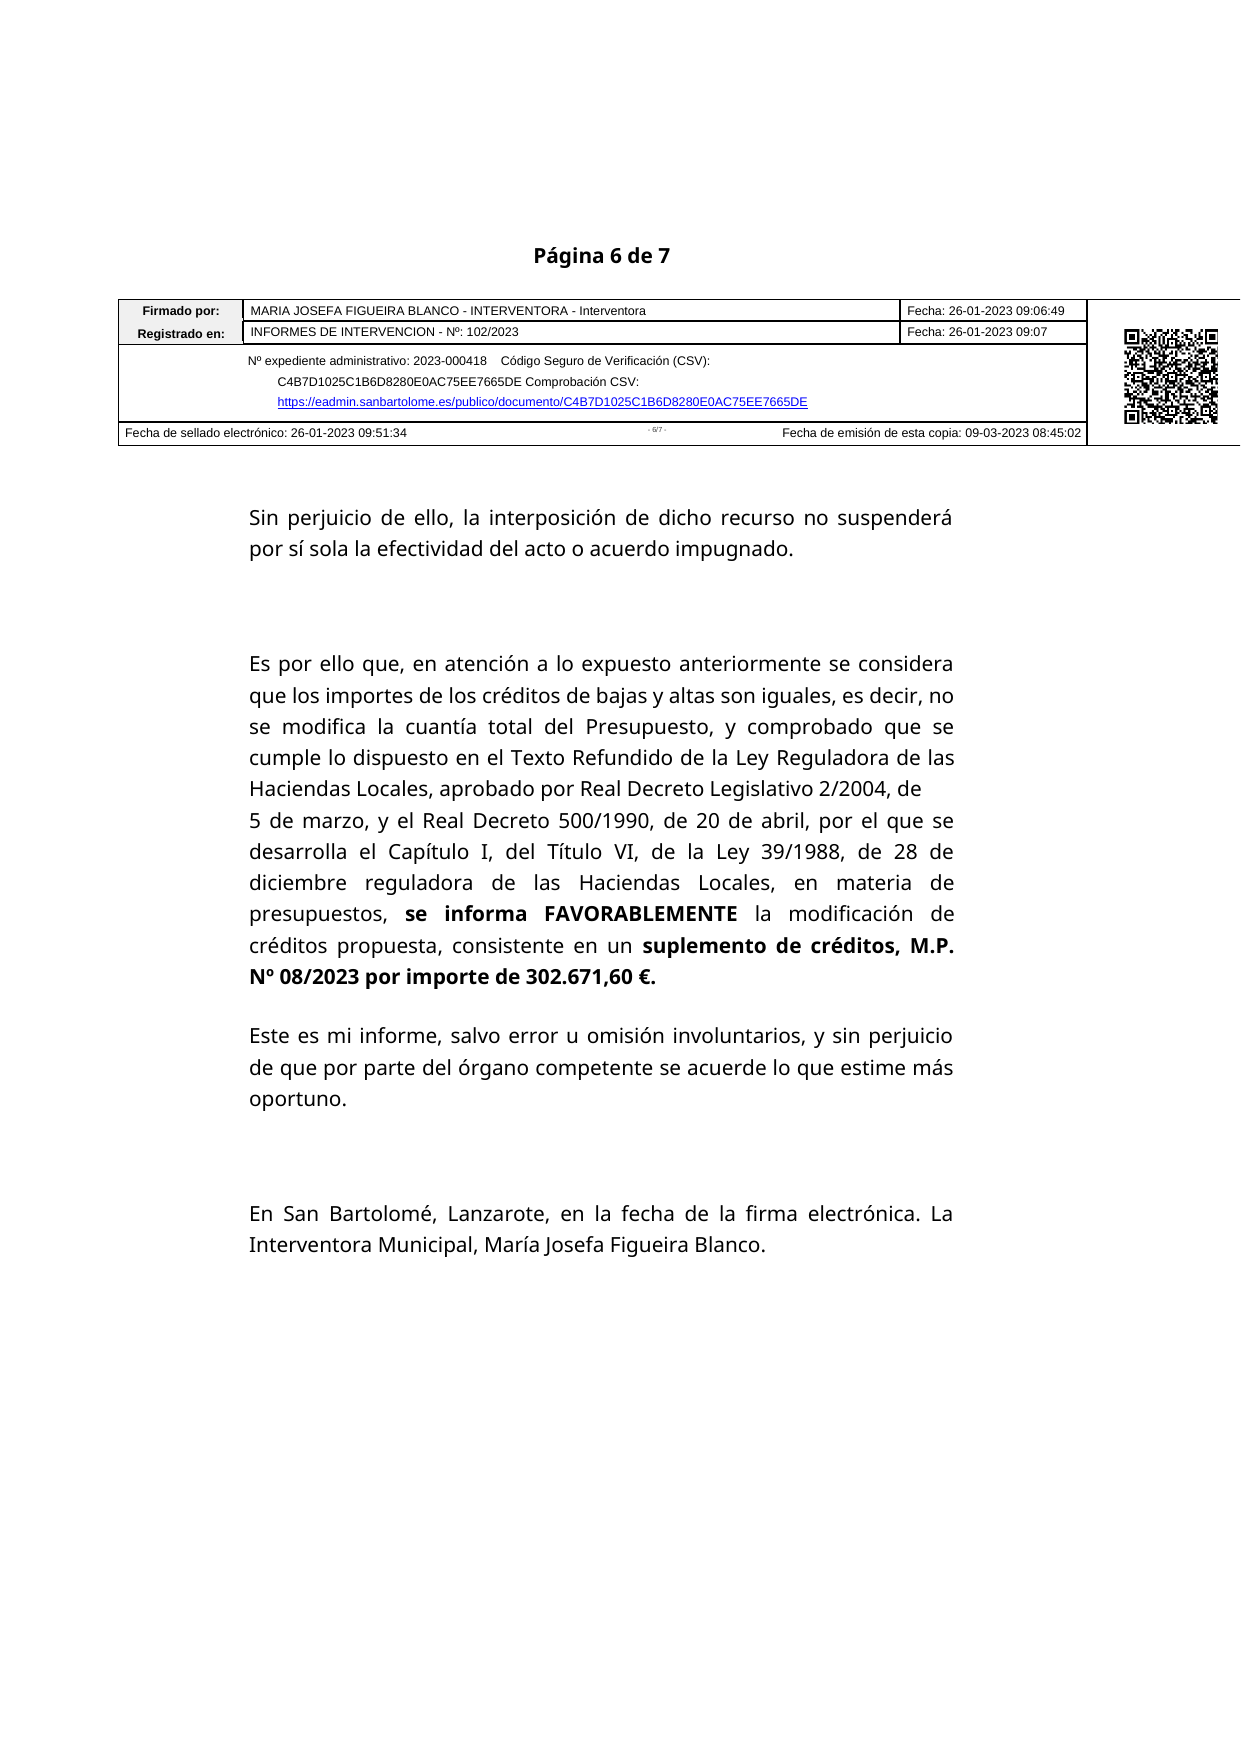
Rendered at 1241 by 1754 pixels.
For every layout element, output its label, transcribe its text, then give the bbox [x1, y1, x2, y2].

text Sin perjuicio de ello, la interposición de dicho recurso no suspenderá por sí sola la efectividad del acto o acuerdo impugnado. [249, 503, 954, 563]
table_header MARIA JOSEFA FIGUEIRA BLANCO - INTERVENTORA - Interventora [244, 300, 899, 320]
table_cell Fecha: 26-01-2023 09:07 [901, 322, 1086, 343]
text Página 6 de 7 [267, 242, 936, 270]
table_cell Registrado en: [119, 324, 242, 341]
text 5 de marzo, y el Real Decreto 500/1990, de 20 de abril, por el que se desarrolla el Capítulo I, del Título VI, de la Ley 39/1988, de 28 de diciembre reguladora de las Haciendas Locales, en materia de presupuestos, se informa FAVORABLEMENTE la modificación de créditos propuesta, consistente en un suplemento de créditos, M.P. Nº 08/2023 por importe de 302.671,60 €. [249, 806, 955, 990]
table_header Firmado por: [119, 300, 242, 318]
text Este es mi informe, salvo error u omisión involuntarios, y sin perjuicio de que por parte del órgano competente se acuerde lo que estime más oportuno. [249, 1022, 954, 1112]
table_header [1088, 300, 1240, 445]
text En San Bartolomé, Lanzarote, en la fecha de la firma electrónica. La Interventora Municipal, María Josefa Figueira Blanco. [249, 1199, 955, 1259]
text Es por ello que, en atención a lo expuesto anteriormente se considera que los importes de los créditos de bajas y altas son iguales, es decir, no se modifica la cuantía total del Presupuesto, y comprobado que se cumple lo dispuesto en el Texto Refundido de la Ley Reguladora de las Haciendas Locales, aprobado por Real Decreto Legislativo 2/2004, de [249, 649, 955, 803]
table_cell Nº expediente administrativo: 2023-000418 Código Seguro de Verificación (CSV): C4B7D1025C1B6D8280E0AC75EE7665DE Comprobación CSV: https://eadmin.sanbartolome.es/publico/documento/C4B7D1025C1B6D8280E0AC75EE7665DE [119, 345, 1086, 421]
table_cell INFORMES DE INTERVENCION - Nº: 102/2023 [244, 322, 899, 343]
table_cell Fecha de sellado electrónico: 26-01-2023 09:51:34 - 6/7 - Fecha de emisión de esta copia: 09-03-2023 08:45:02 [119, 423, 1086, 445]
table_header Fecha: 26-01-2023 09:06:49 [901, 300, 1086, 320]
